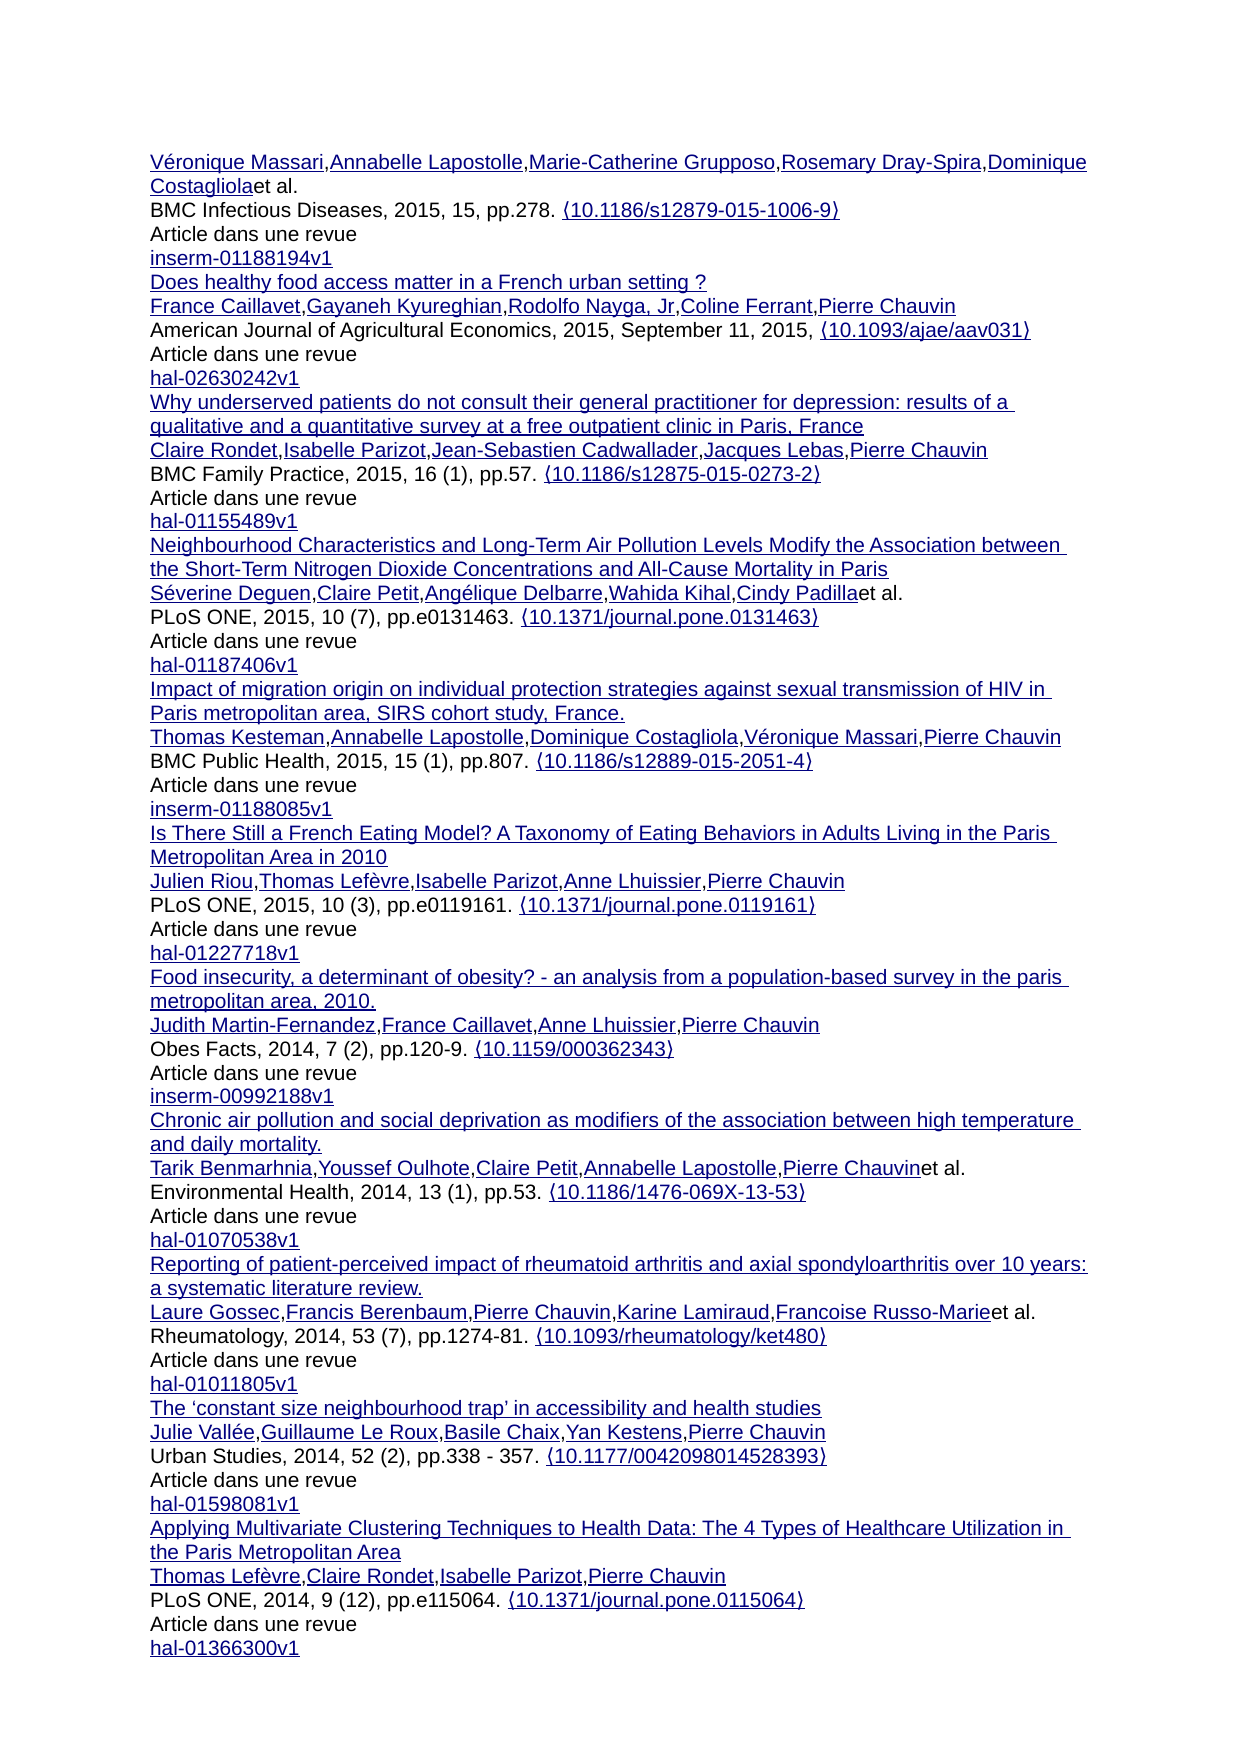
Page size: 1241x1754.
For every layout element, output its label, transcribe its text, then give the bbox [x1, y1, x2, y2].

table_cell Reporting of patient-perceived impact of rheumatoid arthritis and axial spondyloarthritis over 10 years: a systematic literature review. Laure Gossec,Francis Berenbaum,Pierre Chauvin,Karine Lamiraud,Francoise Russo-Marieet al. Rheumatology, 2014, 53 (7), pp.1274-81. ⟨10.1093/rheumatology/ket480⟩ Article dans une revue hal-01011805v1 [150, 1252, 1090, 1396]
table_cell Is There Still a French Eating Model? A Taxonomy of Eating Behaviors in Adults Living in the Paris Metropolitan Area in 2010 Julien Riou,Thomas Lefèvre,Isabelle Parizot,Anne Lhuissier,Pierre Chauvin PLoS ONE, 2015, 10 (3), pp.e0119161. ⟨10.1371/journal.pone.0119161⟩ Article dans une revue hal-01227718v1 [150, 821, 1090, 964]
table_cell Does healthy food access matter in a French urban setting ? France Caillavet,Gayaneh Kyureghian,Rodolfo Nayga, Jr,Coline Ferrant,Pierre Chauvin American Journal of Agricultural Economics, 2015, September 11, 2015, ⟨10.1093/ajae/aav031⟩ Article dans une revue hal-02630242v1 [150, 270, 1090, 389]
table_cell Why underserved patients do not consult their general practitioner for depression: results of a qualitative and a quantitative survey at a free outpatient clinic in Paris, France Claire Rondet,Isabelle Parizot,Jean-Sebastien Cadwallader,Jacques Lebas,Pierre Chauvin BMC Family Practice, 2015, 16 (1), pp.57. ⟨10.1186/s12875-015-0273-2⟩ Article dans une revue hal-01155489v1 [150, 390, 1090, 533]
table_cell The ‘constant size neighbourhood trap’ in accessibility and health studies Julie Vallée,Guillaume Le Roux,Basile Chaix,Yan Kestens,Pierre Chauvin Urban Studies, 2014, 52 (2), pp.338 - 357. ⟨10.1177/0042098014528393⟩ Article dans une revue hal-01598081v1 [150, 1396, 1090, 1516]
table_cell Neighbourhood Characteristics and Long-Term Air Pollution Levels Modify the Association between the Short-Term Nitrogen Dioxide Concentrations and All-Cause Mortality in Paris Séverine Deguen,Claire Petit,Angélique Delbarre,Wahida Kihal,Cindy Padillaet al. PLoS ONE, 2015, 10 (7), pp.e0131463. ⟨10.1371/journal.pone.0131463⟩ Article dans une revue hal-01187406v1 [150, 533, 1090, 677]
table_cell Chronic air pollution and social deprivation as modifiers of the association between high temperature and daily mortality. Tarik Benmarhnia,Youssef Oulhote,Claire Petit,Annabelle Lapostolle,Pierre Chauvinet al. Environmental Health, 2014, 13 (1), pp.53. ⟨10.1186/1476-069X-13-53⟩ Article dans une revue hal-01070538v1 [150, 1108, 1090, 1252]
table_cell Food insecurity, a determinant of obesity? - an analysis from a population-based survey in the paris metropolitan area, 2010. Judith Martin-Fernandez,France Caillavet,Anne Lhuissier,Pierre Chauvin Obes Facts, 2014, 7 (2), pp.120-9. ⟨10.1159/000362343⟩ Article dans une revue inserm-00992188v1 [150, 965, 1090, 1108]
table_cell Applying Multivariate Clustering Techniques to Health Data: The 4 Types of Healthcare Utilization in the Paris Metropolitan Area Thomas Lefèvre,Claire Rondet,Isabelle Parizot,Pierre Chauvin PLoS ONE, 2014, 9 (12), pp.e115064. ⟨10.1371/journal.pone.0115064⟩ Article dans une revue hal-01366300v1 [150, 1516, 1090, 1659]
table_cell Véronique Massari,Annabelle Lapostolle,Marie-Catherine Grupposo,Rosemary Dray-Spira,Dominique Costagliolaet al. BMC Infectious Diseases, 2015, 15, pp.278. ⟨10.1186/s12879-015-1006-9⟩ Article dans une revue inserm-01188194v1 [150, 150, 1090, 270]
table_cell Impact of migration origin on individual protection strategies against sexual transmission of HIV in Paris metropolitan area, SIRS cohort study, France. Thomas Kesteman,Annabelle Lapostolle,Dominique Costagliola,Véronique Massari,Pierre Chauvin BMC Public Health, 2015, 15 (1), pp.807. ⟨10.1186/s12889-015-2051-4⟩ Article dans une revue inserm-01188085v1 [150, 677, 1090, 821]
